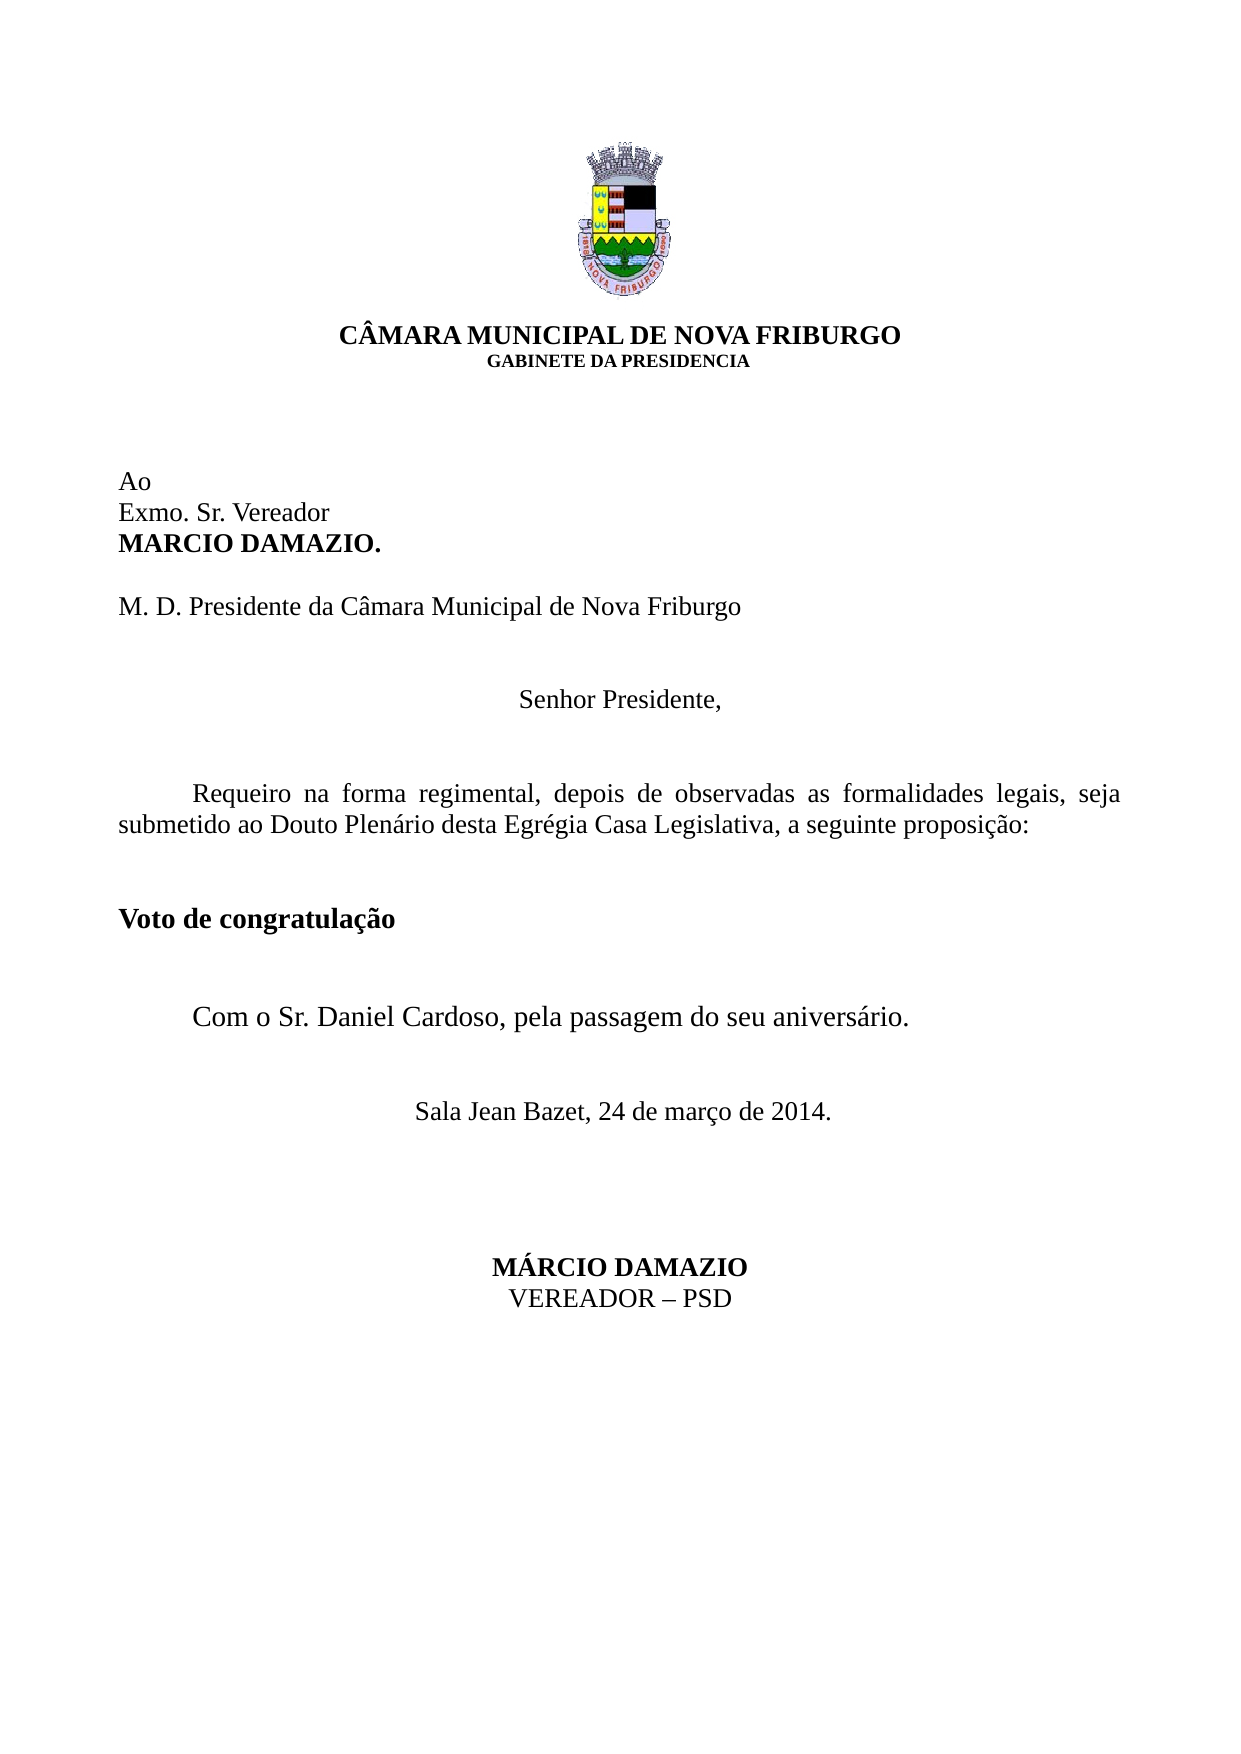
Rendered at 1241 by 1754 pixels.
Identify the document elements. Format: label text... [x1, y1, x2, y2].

text Exmo. Sr. Vereador [118, 496, 1122, 527]
text MÁRCIO DAMAZIO [118, 1251, 1122, 1282]
list D. Presidente da Câmara Municipal de Nova Friburgo [118, 590, 1122, 621]
text Voto de congratulação [118, 901, 1122, 935]
text Sala Jean Bazet, 24 de março de 2014. [118, 1095, 1122, 1126]
text GABINETE DA PRESIDENCIA [118, 350, 1122, 372]
text MARCIO DAMAZIO. [118, 527, 1122, 559]
text Com o Sr. Daniel Cardoso, pela passagem do seu aniversário. [118, 999, 1122, 1033]
text Requeiro na forma regimental, depois de observadas as formalidades legais, seja submetido ao Douto Plenário desta Egrégia Casa Legislativa, a seguinte proposição: [118, 777, 1122, 839]
text CÂMARA MUNICIPAL DE NOVA FRIBURGO [118, 319, 1122, 350]
picture [563, 127, 677, 310]
text VEREADOR – PSD [118, 1282, 1122, 1313]
text Ao [118, 465, 1122, 496]
text Senhor Presidente, [118, 683, 1122, 714]
